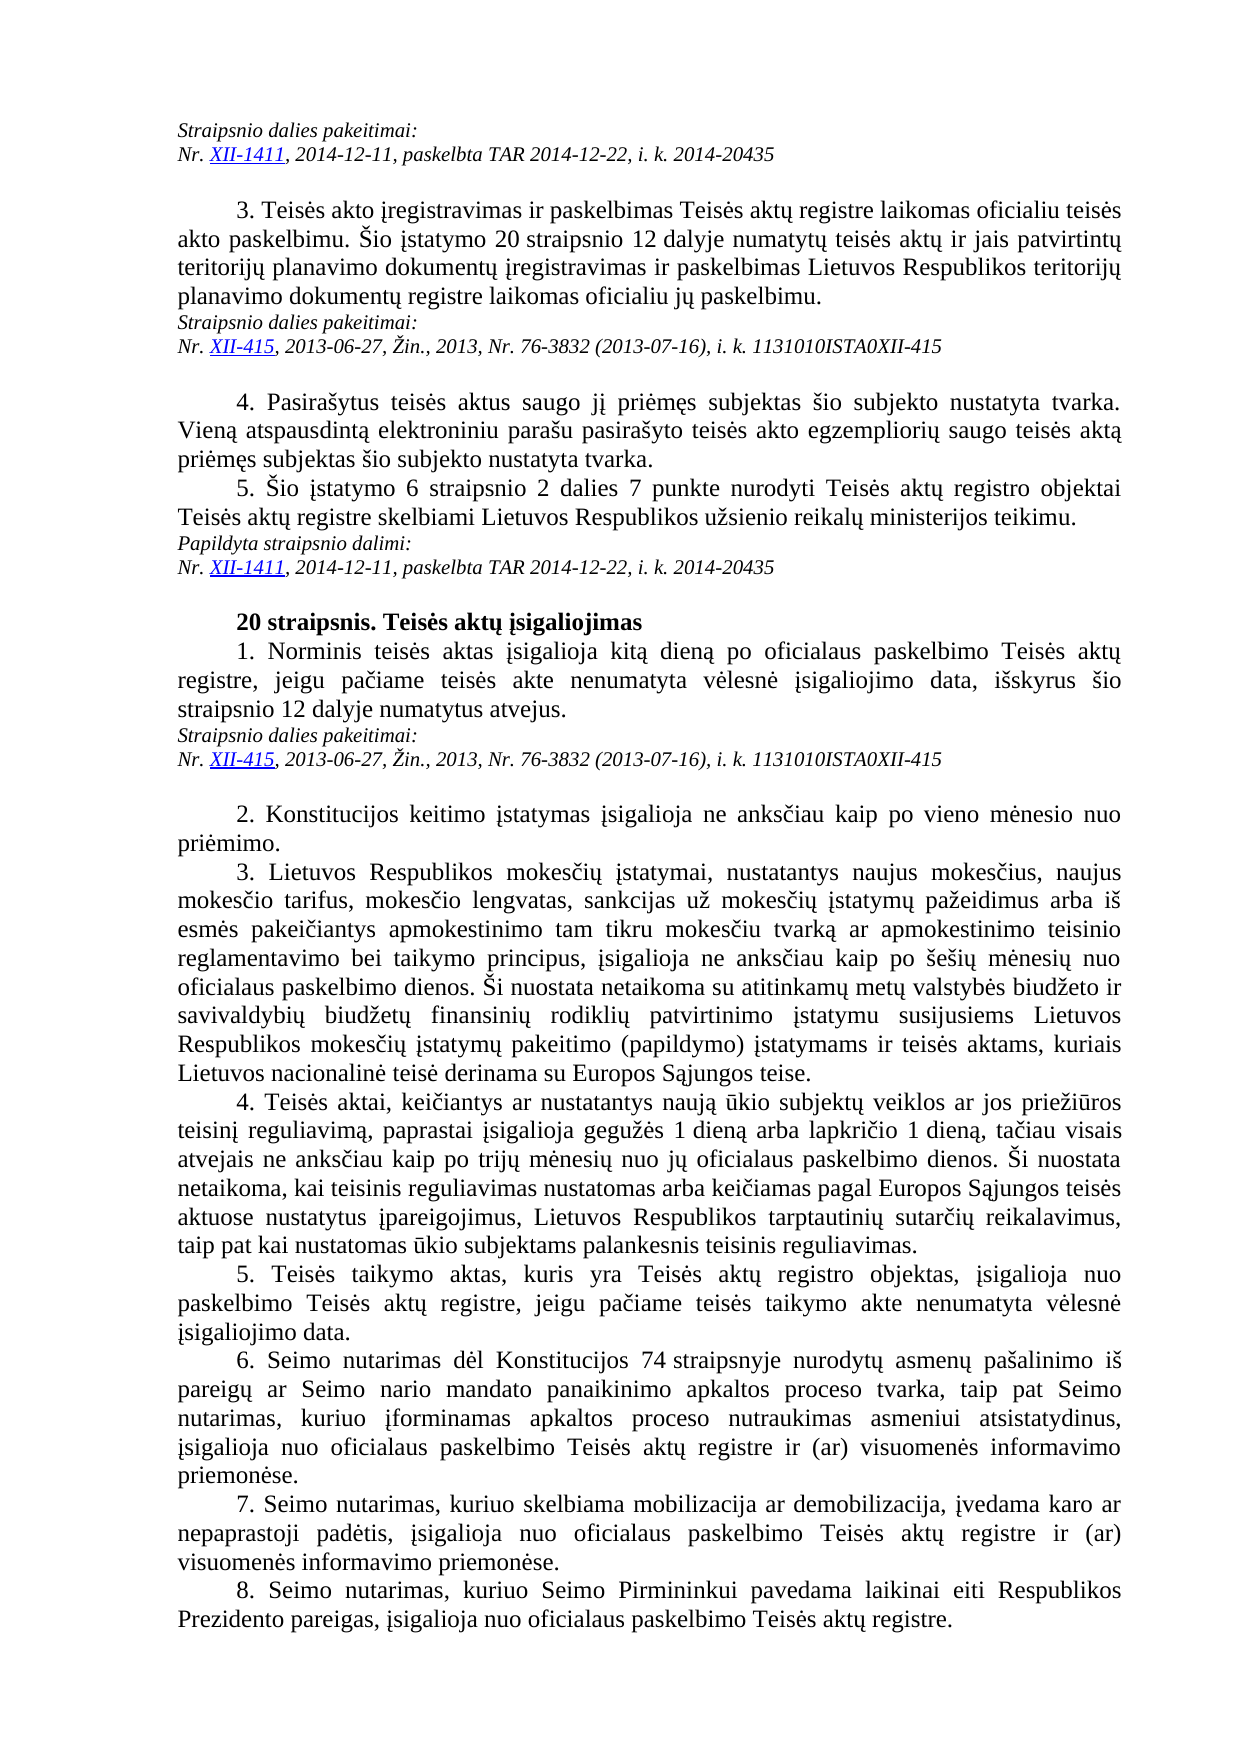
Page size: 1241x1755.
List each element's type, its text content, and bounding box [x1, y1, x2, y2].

text 8. Seimo nutarimas, kuriuo Seimo Pirmininkui pavedama laikinai eiti Respublikos Prezidento pareigas, įsigalioja nuo oficialaus paskelbimo Teisės aktų registre. [177, 1576, 1122, 1633]
text Straipsnio dalies pakeitimai: [177, 118, 1122, 142]
text 3. Lietuvos Respublikos mokesčių įstatymai, nustatantys naujus mokesčius, naujus mokesčio tarifus, mokesčio lengvatas, sankcijas už mokesčių įstatymų pažeidimus arba iš esmės pakeičiantys apmokestinimo tam tikru mokesčiu tvarką ar apmokestinimo teisinio reglamentavimo bei taikymo principus, įsigalioja ne anksčiau kaip po šešių mėnesių nuo oficialaus paskelbimo dienos. Ši nuostata netaikoma su atitinkamų metų valstybės biudžeto ir savivaldybių biudžetų finansinių rodiklių patvirtinimo įstatymu susijusiems Lietuvos Respublikos mokesčių įstatymų pakeitimo (papildymo) įstatymams ir teisės aktams, kuriais Lietuvos nacionalinė teisė derinama su Europos Sąjungos teise. [177, 857, 1122, 1087]
text 4. Teisės aktai, keičiantys ar nustatantys naują ūkio subjektų veiklos ar jos priežiūros teisinį reguliavimą, paprastai įsigalioja gegužės 1 dieną arba lapkričio 1 dieną, tačiau visais atvejais ne anksčiau kaip po trijų mėnesių nuo jų oficialaus paskelbimo dienos. Ši nuostata netaikoma, kai teisinis reguliavimas nustatomas arba keičiamas pagal Europos Sąjungos teisės aktuose nustatytus įpareigojimus, Lietuvos Respublikos tarptautinių sutarčių reikalavimus, taip pat kai nustatomas ūkio subjektams palankesnis teisinis reguliavimas. [177, 1087, 1122, 1259]
text Straipsnio dalies pakeitimai: [177, 722, 1122, 747]
text 5. Teisės taikymo aktas, kuris yra Teisės aktų registro objektas, įsigalioja nuo paskelbimo Teisės aktų registre, jeigu pačiame teisės taikymo akte nenumatyta vėlesnė įsigaliojimo data. [177, 1259, 1122, 1346]
text 4. Pasirašytus teisės aktus saugo jį priėmęs subjektas šio subjekto nustatyta tvarka. Vieną atspausdintą elektroniniu parašu pasirašyto teisės akto egzempliorių saugo teisės aktą priėmęs subjektas šio subjekto nustatyta tvarka. [177, 387, 1122, 473]
text 7. Seimo nutarimas, kuriuo skelbiama mobilizacija ar demobilizacija, įvedama karo ar nepaprastoji padėtis, įsigalioja nuo oficialaus paskelbimo Teisės aktų registre ir (ar) visuomenės informavimo priemonėse. [177, 1489, 1122, 1576]
text 1. Norminis teisės aktas įsigalioja kitą dieną po oficialaus paskelbimo Teisės aktų registre, jeigu pačiame teisės akte nenumatyta vėlesnė įsigaliojimo data, išskyrus šio straipsnio 12 dalyje numatytus atvejus. [177, 636, 1122, 722]
text Straipsnio dalies pakeitimai: [177, 310, 1122, 334]
text 20 straipsnis. Teisės aktų įsigaliojimas [177, 607, 1122, 636]
text 3. Teisės akto įregistravimas ir paskelbimas Teisės aktų registre laikomas oficialiu teisės akto paskelbimu. Šio įstatymo 20 straipsnio 12 dalyje numatytų teisės aktų ir jais patvirtintų teritorijų planavimo dokumentų įregistravimas ir paskelbimas Lietuvos Respublikos teritorijų planavimo dokumentų registre laikomas oficialiu jų paskelbimu. [177, 195, 1122, 310]
text 5. Šio įstatymo 6 straipsnio 2 dalies 7 punkte nurodyti Teisės aktų registro objektai Teisės aktų registre skelbiami Lietuvos Respublikos užsienio reikalų ministerijos teikimu. [177, 473, 1122, 531]
text Nr. XII-1411, 2014-12-11, paskelbta TAR 2014-12-22, i. k. 2014-20435 [177, 142, 1122, 166]
text Papildyta straipsnio dalimi: [177, 531, 1122, 555]
text Nr. XII-1411, 2014-12-11, paskelbta TAR 2014-12-22, i. k. 2014-20435 [177, 555, 1122, 579]
text Nr. XII-415, 2013-06-27, Žin., 2013, Nr. 76-3832 (2013-07-16), i. k. 1131010ISTA0XII-415 [177, 334, 1122, 358]
text 2. Konstitucijos keitimo įstatymas įsigalioja ne anksčiau kaip po vieno mėnesio nuo priėmimo. [177, 799, 1122, 857]
text Nr. XII-415, 2013-06-27, Žin., 2013, Nr. 76-3832 (2013-07-16), i. k. 1131010ISTA0XII-415 [177, 747, 1122, 771]
text 6. Seimo nutarimas dėl Konstitucijos 74 straipsnyje nurodytų asmenų pašalinimo iš pareigų ar Seimo nario mandato panaikinimo apkaltos proceso tvarka, taip pat Seimo nutarimas, kuriuo įforminamas apkaltos proceso nutraukimas asmeniui atsistatydinus, įsigalioja nuo oficialaus paskelbimo Teisės aktų registre ir (ar) visuomenės informavimo priemonėse. [177, 1346, 1122, 1489]
